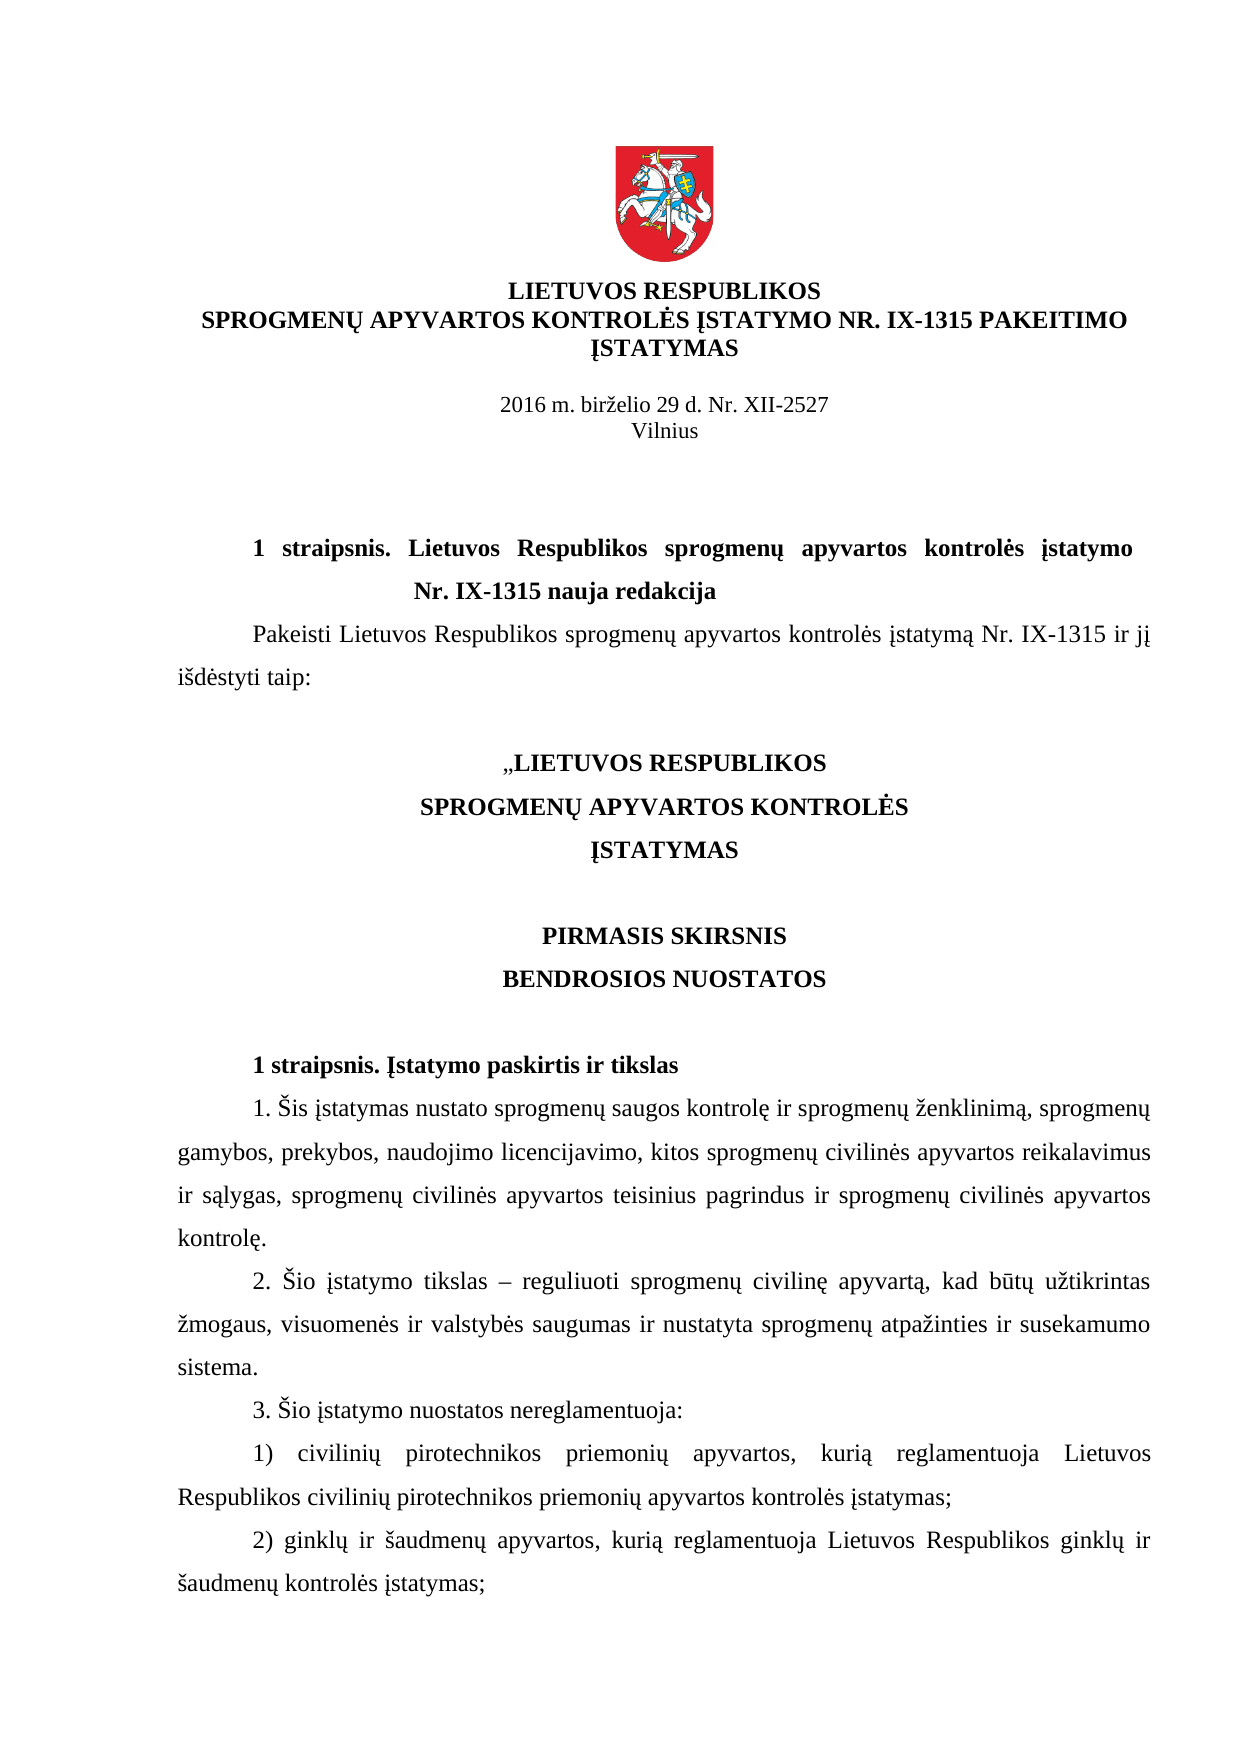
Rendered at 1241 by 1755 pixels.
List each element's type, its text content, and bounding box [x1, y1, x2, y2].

text 2) ginklų ir šaudmenų apyvartos, kurią reglamentuoja Lietuvos Respublikos ginklų ir šaudmenų kontrolės įstatymas; [177, 1525, 1152, 1597]
text „LIETUVOS RESPUBLIKOS [177, 748, 1152, 777]
text 1 straipsnis. Įstatymo paskirtis ir tikslas [177, 1050, 1152, 1079]
text Vilnius [177, 417, 1152, 444]
text 3. Šio įstatymo nuostatos nereglamentuoja: [177, 1395, 1152, 1424]
text 1. Šis įstatymas nustato sprogmenų saugos kontrolę ir sprogmenų ženklinimą, sprogmenų gamybos, prekybos, naudojimo licencijavimo, kitos sprogmenų civilinės apyvartos reikalavimus ir sąlygas, sprogmenų civilinės apyvartos teisinius pagrindus ir sprogmenų civilinės apyvartos kontrolę. [177, 1093, 1152, 1252]
text 2. Šio įstatymo tikslas – reguliuoti sprogmenų civilinę apyvartą, kad būtų užtikrintas žmogaus, visuomenės ir valstybės saugumas ir nustatyta sprogmenų atpažinties ir susekamumo sistema. [177, 1266, 1152, 1381]
text 2016 m. birželio 29 d. Nr. XII-2527 [177, 391, 1152, 417]
text SPROGMENŲ APYVARTOS KONTROLĖS [177, 792, 1152, 820]
text SPROGMENŲ APYVARTOS KONTROLĖS ĮSTATYMO NR. IX-1315 PAKEITIMO [177, 305, 1152, 333]
text 1 straipsnis. Lietuvos Respublikos sprogmenų apyvartos kontrolės įstatymo Nr. IX-1315 nauja redakcija [252, 533, 1152, 605]
text PIRMASIS SKIRSNIS [177, 921, 1152, 950]
text BENDROSIOS NUOSTATOS [177, 964, 1152, 993]
text ĮSTATYMAS [177, 835, 1152, 863]
text Pakeisti Lietuvos Respublikos sprogmenų apyvartos kontrolės įstatymą Nr. IX-1315 ir jį išdėstyti taip: [177, 619, 1152, 691]
text LIETUVOS RESPUBLIKOS [177, 276, 1152, 305]
text ĮSTATYMAS [177, 333, 1152, 362]
text 1) civilinių pirotechnikos priemonių apyvartos, kurią reglamentuoja Lietuvos Respublikos civilinių pirotechnikos priemonių apyvartos kontrolės įstatymas; [177, 1438, 1152, 1510]
